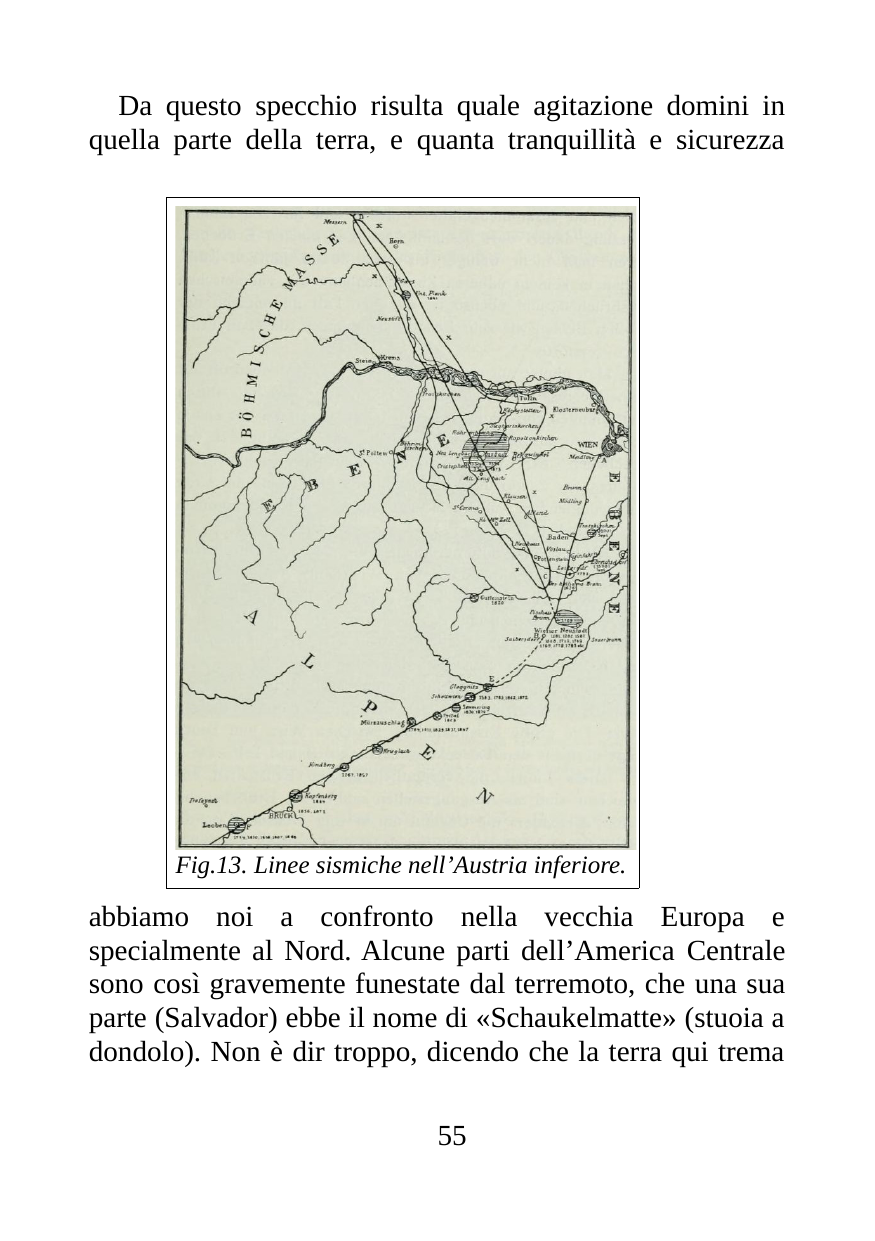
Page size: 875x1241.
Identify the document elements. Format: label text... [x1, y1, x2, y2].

picture [175, 206, 637, 850]
text Da questo specchio risulta quale agitazione domini in quella parte della terra, e quanta tranquillità e sicurezza abbiamo noi a confronto nella vecchia Europa e specialmente al Nord. Alcune parti dell’America Centrale sono così gravemente funestate dal terremoto, che una sua parte (Salvador) ebbe il nome di «Schaukelmatte» (stuoia a dondolo). Non è dir troppo, dicendo che la terra qui trema [88, 88, 786, 1067]
text Fig.13. Linee sismiche nell’Austria inferiore. [175, 850, 630, 879]
